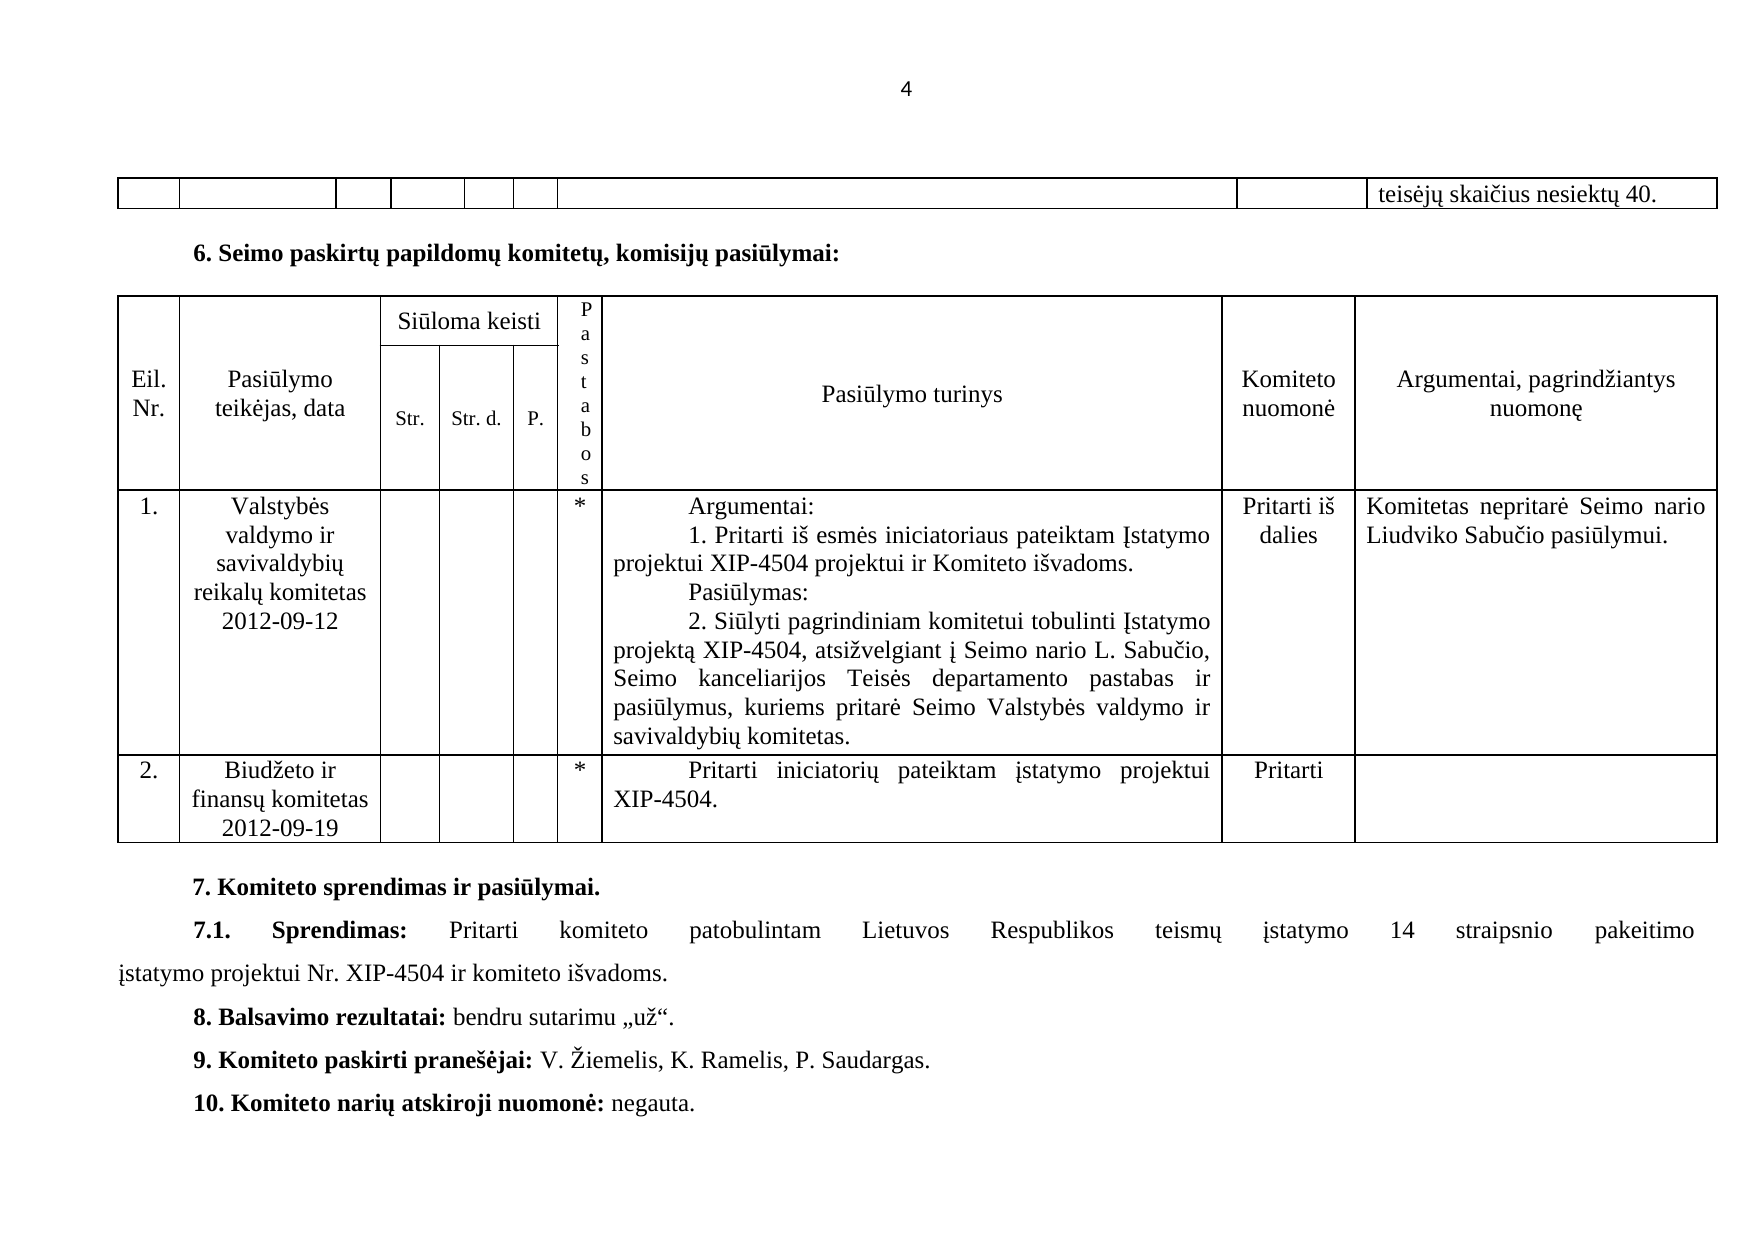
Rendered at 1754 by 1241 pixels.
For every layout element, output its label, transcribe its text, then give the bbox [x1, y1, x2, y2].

table_header Pastabos [558, 297, 601, 489]
table_header Eil. Nr. [119, 297, 179, 489]
table_cell [440, 491, 513, 754]
table_cell Argumentai: 1. Pritarti iš esmės iniciatoriaus pateiktam Įstatymo projektui XIP-4504 projektui ir Komiteto išvadoms. Pasiūlymas: 2. Siūlyti pagrindiniam komitetui tobulinti Įstatymo projektą XIP-4504, atsižvelgiant į Seimo nario L. Sabučio, Seimo kanceliarijos Teisės departamento pastabas ir pasiūlymus, kuriems pritarė Seimo Valstybės valdymo ir savivaldybių komitetas. [603, 491, 1221, 754]
table_cell [392, 179, 464, 207]
table_cell Valstybės valdymo ir savivaldybių reikalų komitetas 2012-09-12 [180, 491, 380, 754]
table_cell Pritarti iš dalies [1223, 491, 1354, 754]
table_cell [180, 179, 335, 207]
table_cell Biudžeto ir finansų komitetas 2012-09-19 [180, 756, 380, 842]
table_cell [381, 756, 439, 842]
table_cell teisėjų skaičius nesiektų 40. [1368, 179, 1716, 207]
table_header Pasiūlymo teikėjas, data [180, 297, 380, 489]
table_cell * [558, 491, 601, 754]
table_cell [514, 491, 557, 754]
table_cell 2. [119, 756, 179, 842]
table_cell [119, 179, 179, 207]
table_cell [558, 179, 1236, 207]
table_cell Komitetas nepritarė Seimo nario Liudviko Sabučio pasiūlymui. [1356, 491, 1716, 754]
table_cell [465, 179, 513, 207]
table_header Siūloma keisti [381, 297, 557, 344]
text 7. Komiteto sprendimas ir pasiūlymai. [118, 872, 1694, 901]
table_cell [1238, 179, 1366, 207]
table_cell Str. [381, 346, 439, 489]
table_cell Str. d. [440, 346, 513, 489]
table_cell [514, 179, 557, 207]
text 10. Komiteto narių atskiroji nuomonė: negauta. [118, 1088, 1694, 1117]
table_header Pasiūlymo turinys [603, 297, 1221, 489]
table_header Argumentai, pagrindžiantys nuomonę [1356, 297, 1716, 489]
text 6. Seimo paskirtų papildomų komitetų, komisijų pasiūlymai: [118, 238, 1694, 267]
table_cell [514, 756, 557, 842]
table_cell [337, 179, 390, 207]
table_cell [440, 756, 513, 842]
table_cell Pritarti [1223, 756, 1354, 842]
table_cell 1. [119, 491, 179, 754]
table_cell [1356, 756, 1716, 842]
table_header Komiteto nuomonė [1223, 297, 1354, 489]
table_cell [381, 491, 439, 754]
table_cell * [558, 756, 601, 842]
text 9. Komiteto paskirti pranešėjai: V. Žiemelis, K. Ramelis, P. Saudargas. [118, 1045, 1694, 1073]
text 8. Balsavimo rezultatai: bendru sutarimu „už“. [118, 1002, 1694, 1030]
table_cell Pritarti iniciatorių pateiktam įstatymo projektui XIP-4504. [603, 756, 1221, 842]
text 7.1. Sprendimas: Pritarti komiteto patobulintam Lietuvos Respublikos teismų įstatymo 14 straipsnio pakeitimo įstatymo projektui Nr. XIP-4504 ir komiteto išvadoms. [118, 915, 1694, 987]
table_cell P. [514, 346, 557, 489]
